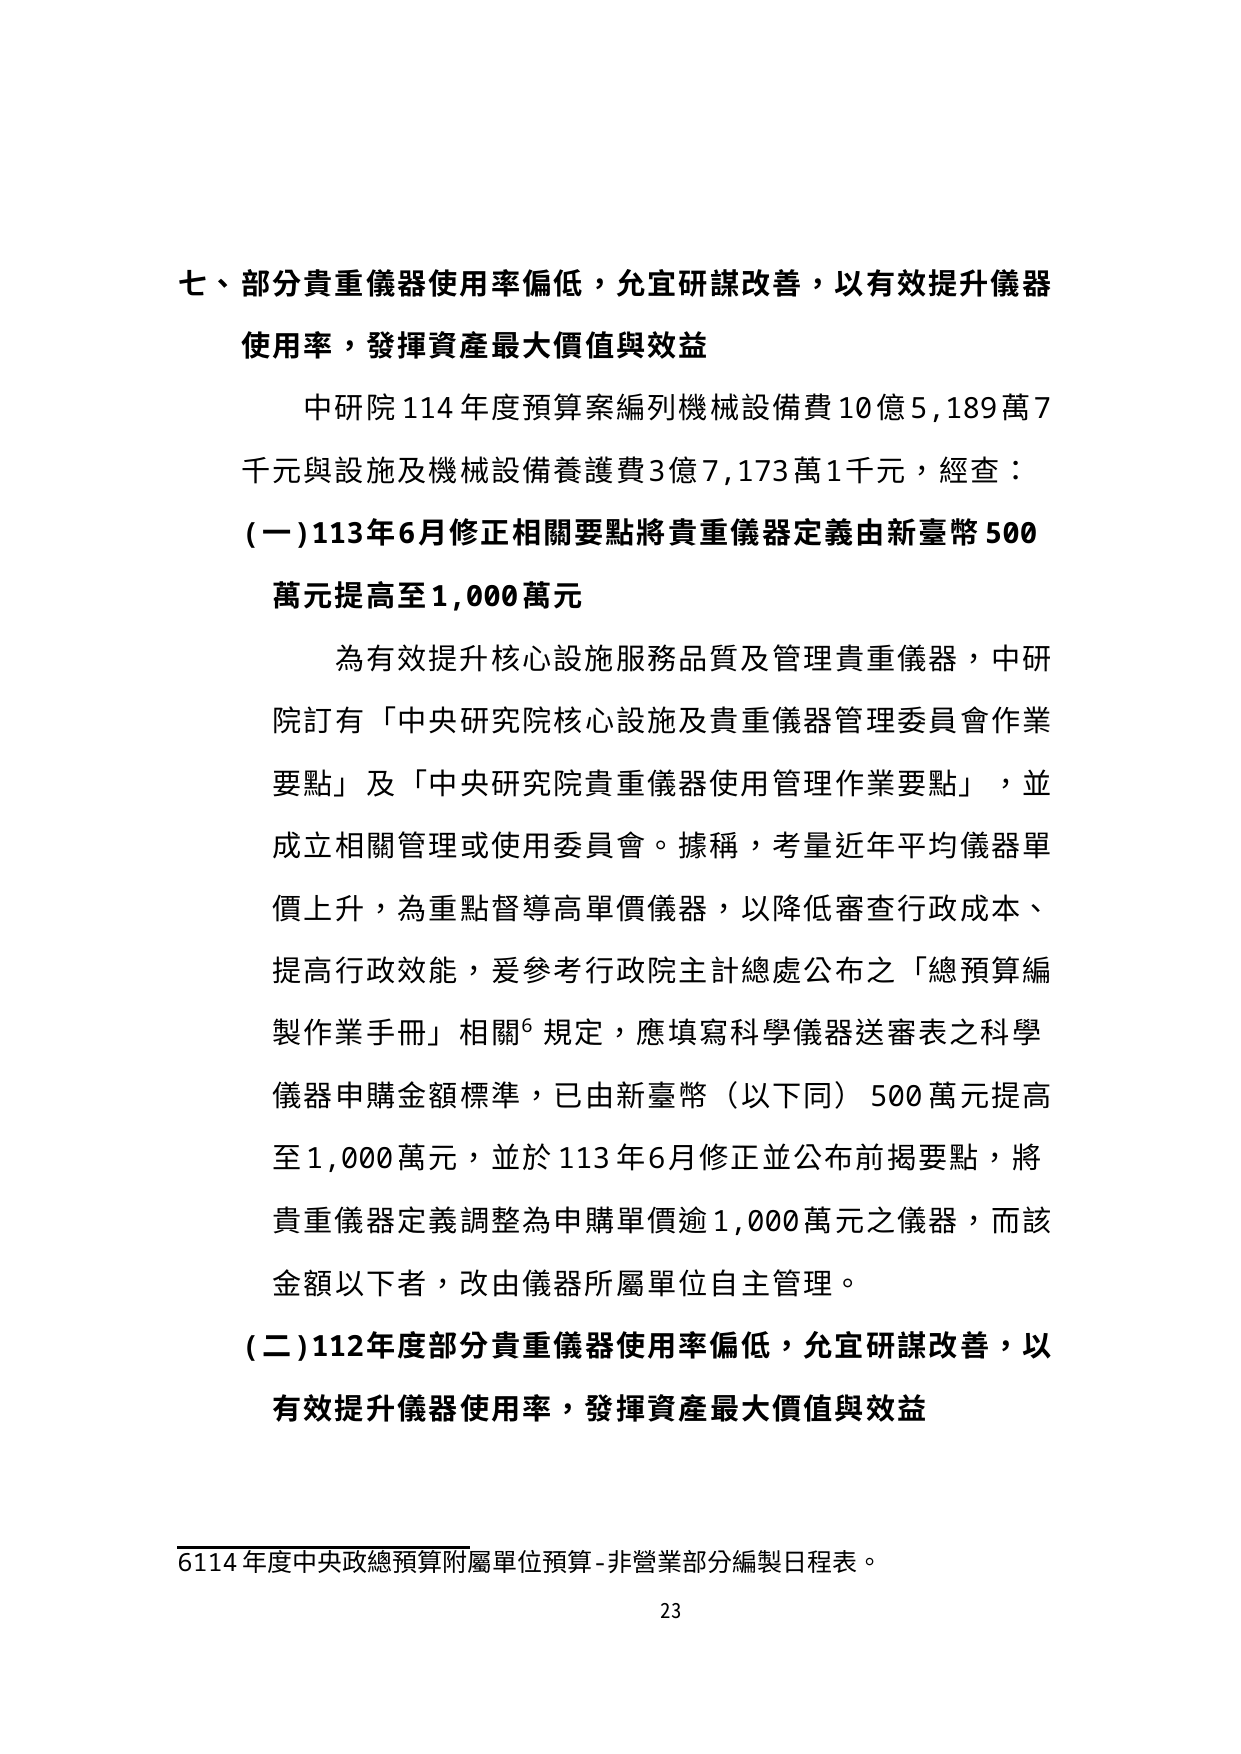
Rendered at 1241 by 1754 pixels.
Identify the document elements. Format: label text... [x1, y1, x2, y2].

text 中研院114年度預算案編列機械設備費10億5,189萬7千元與設施及機械設備養護費3億7,173萬1千元，經查： [236, 365, 1063, 490]
text 為有效提升核心設施服務品質及管理貴重儀器，中研院訂有「中央研究院核心設施及貴重儀器管理委員會作業要點」及「中央研究院貴重儀器使用管理作業要點」，並成立相關管理或使用委員會。據稱，考量近年平均儀器單價上升，為重點督導高單價儀器，以降低審查行政成本、提高行政效能，爰參考行政院主計總處公布之「總預算編製作業手冊」相關規定，應填寫科學儀器送審表之科學儀器申購金額標準，已由新臺幣（以下同）500萬元提高至1,000萬元，並於113年6月修正並公布前揭要點，將貴重儀器定義調整為申購單價逾1,000萬元之儀器，而該金額以下者，改由儀器所屬單位自主管理。 [266, 615, 1063, 1302]
text (一)113年6月修正相關要點將貴重儀器定義由新臺幣500萬元提高至1,000萬元 [236, 490, 1063, 615]
text 七、部分貴重儀器使用率偏低，允宜研謀改善，以有效提升儀器使用率，發揮資產最大價值與效益 [177, 240, 1063, 365]
text 114年度中央政總預算附屬單位預算-非營業部分編製日程表。 [177, 1548, 1063, 1577]
text (二)112年度部分貴重儀器使用率偏低，允宜研謀改善，以有效提升儀器使用率，發揮資產最大價值與效益 [236, 1302, 1063, 1427]
